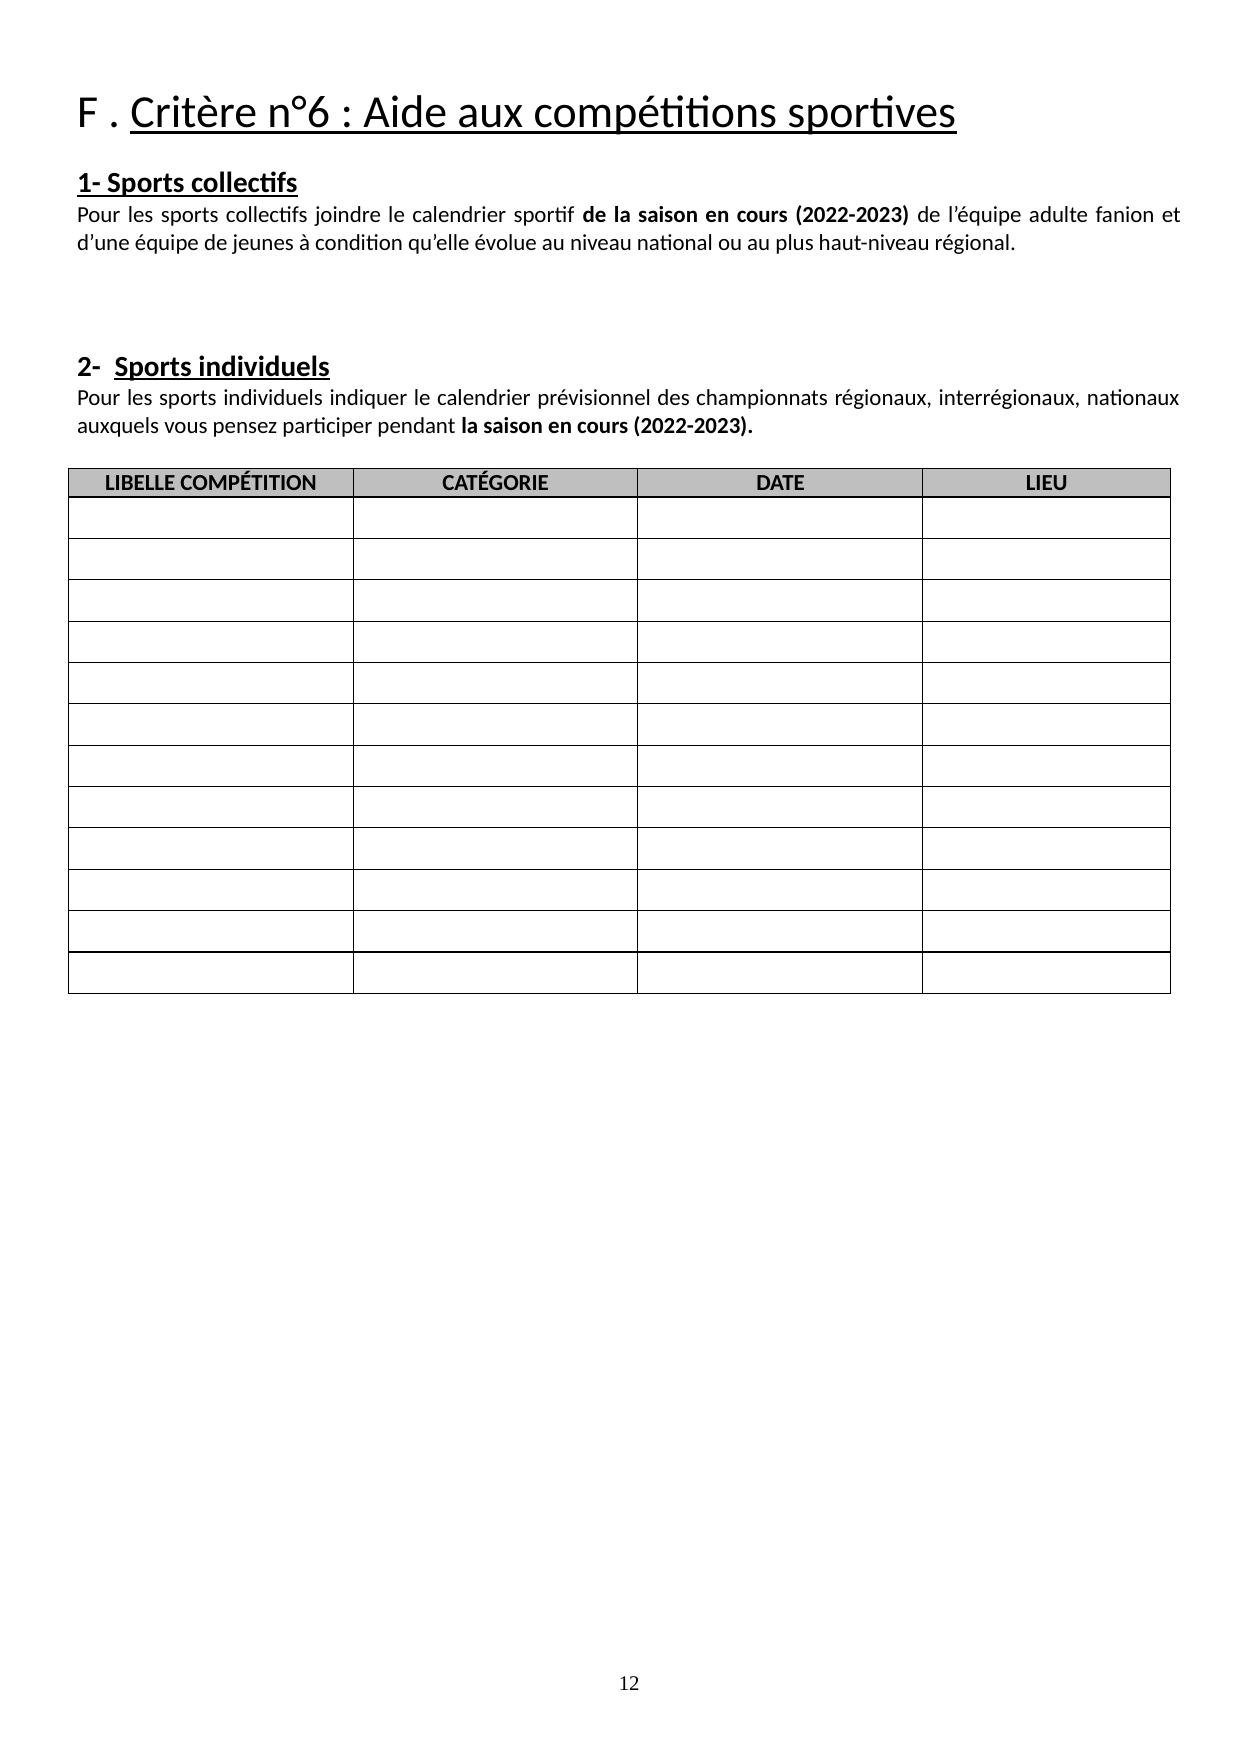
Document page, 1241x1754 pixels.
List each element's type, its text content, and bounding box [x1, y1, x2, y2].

table_cell [638, 828, 922, 869]
table_cell [69, 870, 353, 910]
table_cell [354, 787, 637, 827]
table_cell [923, 580, 1170, 621]
table_cell [354, 580, 637, 621]
table_cell [69, 953, 353, 993]
table_header LIEU [923, 469, 1170, 496]
table_cell [69, 539, 353, 579]
table_cell [923, 746, 1170, 786]
table_header LIBELLE COMPÉTITION [69, 469, 353, 496]
table_cell [354, 870, 637, 910]
table_cell [354, 539, 637, 579]
table_cell [923, 622, 1170, 662]
table_cell [69, 787, 353, 827]
table_cell [638, 911, 922, 951]
table_cell [638, 787, 922, 827]
table_cell [354, 663, 637, 703]
table_cell [923, 704, 1170, 744]
table_cell [354, 828, 637, 869]
table_cell [354, 911, 637, 951]
table_cell [69, 663, 353, 703]
table_cell [923, 828, 1170, 869]
table_cell [638, 746, 922, 786]
table_cell [638, 953, 922, 993]
subtitle 1- Sports collectifs [77, 164, 1181, 200]
list Sports individuels [77, 348, 1181, 383]
table_cell [69, 704, 353, 744]
table_cell [638, 704, 922, 744]
table_cell [638, 622, 922, 662]
table_cell [923, 498, 1170, 538]
table_cell [354, 498, 637, 538]
text Pour les sports collectifs joindre le calendrier sportif de la saison en cours (2022-2023) de l’équipe adulte fanion et d’une équipe de jeunes à condition qu’elle évolue au niveau national ou au plus haut-niveau régional. [77, 200, 1181, 256]
table_cell [923, 911, 1170, 951]
table_cell [354, 953, 637, 993]
table_cell [354, 746, 637, 786]
table_cell [69, 622, 353, 662]
table_cell [923, 953, 1170, 993]
table_header DATE [638, 469, 922, 496]
table_cell [69, 498, 353, 538]
table_header CATÉGORIE [354, 469, 637, 496]
text Pour les sports individuels indiquer le calendrier prévisionnel des championnats régionaux, interrégionaux, nationaux auxquels vous pensez participer pendant la saison en cours (2022-2023). [77, 383, 1181, 439]
table_cell [638, 870, 922, 910]
table_cell [638, 663, 922, 703]
table_cell [69, 746, 353, 786]
table_cell [69, 911, 353, 951]
table_cell [638, 539, 922, 579]
table_cell [923, 870, 1170, 910]
table_cell [638, 498, 922, 538]
text F . Critère n°6 : Aide aux compétitions sportives [77, 83, 1181, 139]
table_cell [354, 622, 637, 662]
table_cell [69, 580, 353, 621]
table_cell [69, 828, 353, 869]
table_cell [638, 580, 922, 621]
table_cell [354, 704, 637, 744]
table_cell [923, 787, 1170, 827]
table_cell [923, 539, 1170, 579]
table_cell [923, 663, 1170, 703]
